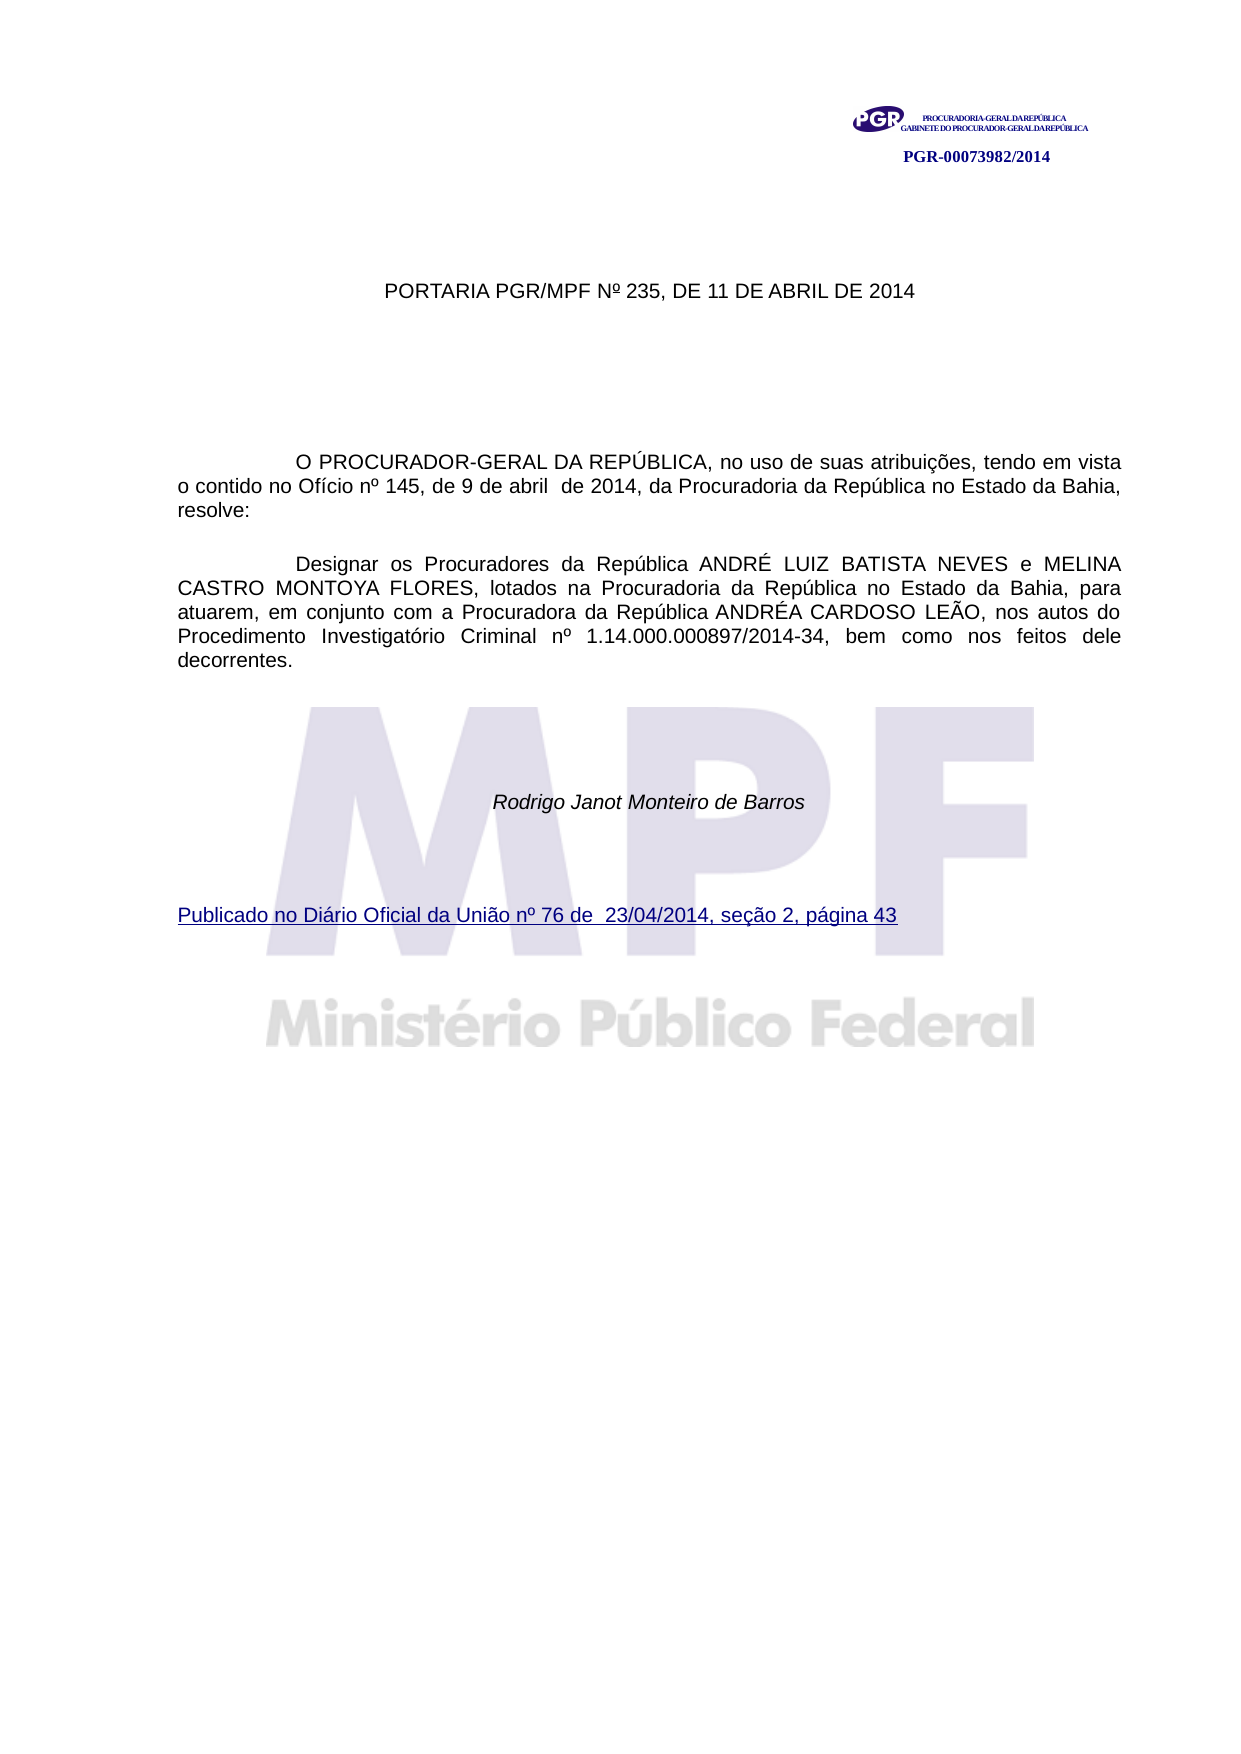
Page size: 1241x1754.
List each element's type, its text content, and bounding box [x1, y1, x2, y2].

text Designar os Procuradores da República ANDRÉ LUIZ BATISTA NEVES e MELINA CASTRO MONTOYA FLORES, lotados na Procuradoria da República no Estado da Bahia, para atuarem, em conjunto com a Procuradora da República ANDRÉA CARDOSO LEÃO, nos autos do Procedimento Investigatório Criminal nº 1.14.000.000897/2014-34, bem como nos feitos dele decorrentes. [177, 552, 1122, 672]
text Publicado no Diário Oficial da União nº 76 de 23/04/2014, seção 2, página 43 [177, 903, 1122, 927]
picture [266, 814, 1034, 903]
text Rodrigo Janot Monteiro de Barros [177, 790, 1122, 814]
text O PROCURADOR-GERAL DA REPÚBLICA, no uso de suas atribuições, tendo em vista o contido no Ofício nº 145, de 9 de abril de 2014, da Procuradoria da República no Estado da Bahia, resolve: [177, 450, 1122, 522]
text PORTARIA PGR/MPF Nº 235, DE 11 DE ABRIL DE 2014 [177, 279, 1122, 303]
picture [266, 707, 1034, 790]
picture [853, 106, 904, 132]
text PGR-00073982/2014 [863, 143, 1089, 168]
picture [266, 927, 1034, 1047]
